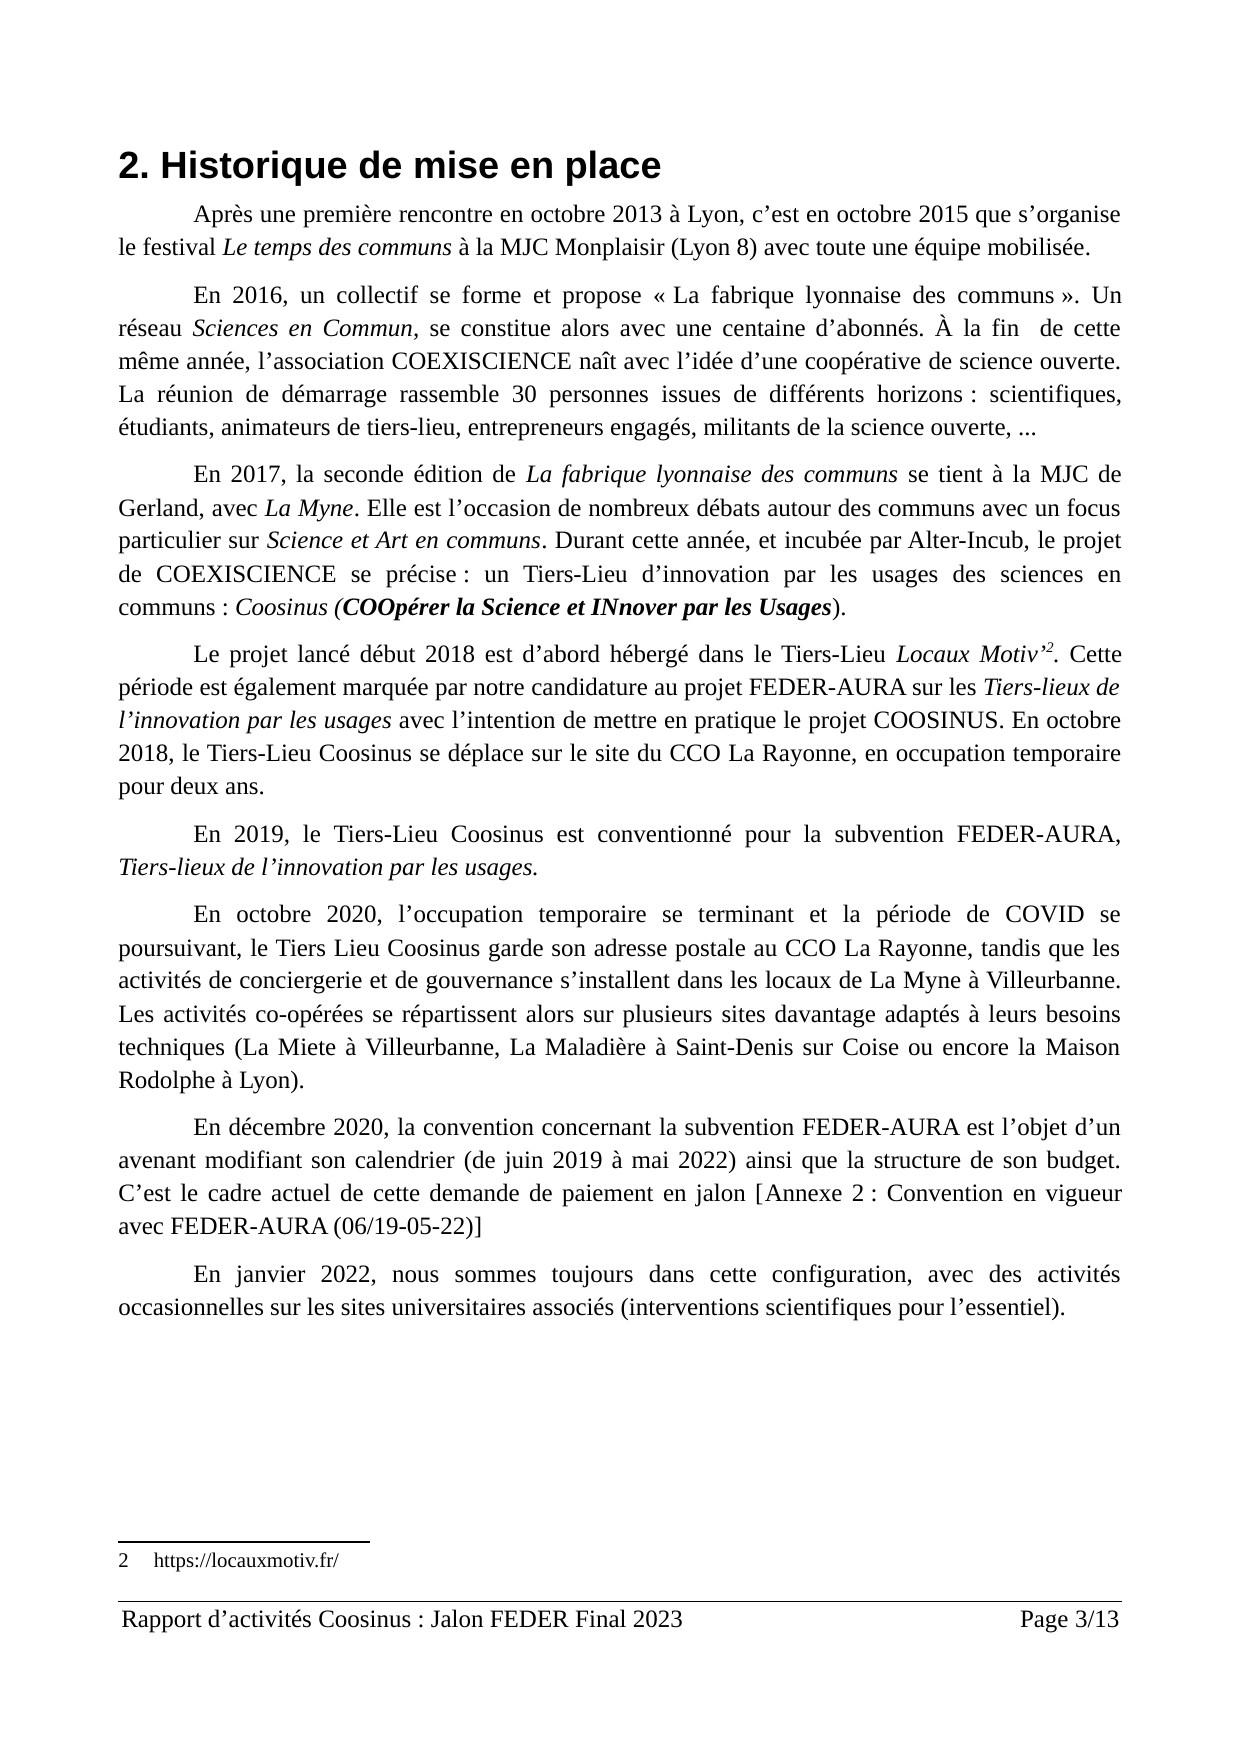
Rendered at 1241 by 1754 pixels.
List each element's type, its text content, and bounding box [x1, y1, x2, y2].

text En 2019, le Tiers-Lieu Coosinus est conventionné pour la subvention FEDER-AURA, Tiers-lieux de l’innovation par les usages. [118, 819, 1122, 881]
text Le projet lancé début 2018 est d’abord hébergé dans le Tiers-Lieu Locaux Motiv’. Cette période est également marquée par notre candidature au projet FEDER-AURA sur les Tiers-lieux de l’innovation par les usages avec l’intention de mettre en pratique le projet COOSINUS. En octobre 2018, le Tiers-Lieu Coosinus se déplace sur le site du CCO La Rayonne, en occupation temporaire pour deux ans. [118, 639, 1122, 800]
text En 2016, un collectif se forme et propose « La fabrique lyonnaise des communs ». Un réseau Sciences en Commun, se constitue alors avec une centaine d’abonnés. À la fin de cette même année, l’association COEXISCIENCE naît avec l’idée d’une coopérative de science ouverte. La réunion de démarrage rassemble 30 personnes issues de différents horizons : scientifiques, étudiants, animateurs de tiers-lieu, entrepreneurs engagés, militants de la science ouverte, ... [118, 280, 1122, 441]
text En octobre 2020, l’occupation temporaire se terminant et la période de COVID se poursuivant, le Tiers Lieu Coosinus garde son adresse postale au CCO La Rayonne, tandis que les activités de conciergerie et de gouvernance s’installent dans les locaux de La Myne à Villeurbanne. Les activités co-opérées se répartissent alors sur plusieurs sites davantage adaptés à leurs besoins techniques (La Miete à Villeurbanne, La Maladière à Saint-Denis sur Coise ou encore la Maison Rodolphe à Lyon). [118, 899, 1122, 1093]
text Après une première rencontre en octobre 2013 à Lyon, c’est en octobre 2015 que s’organise le festival Le temps des communs à la MJC Monplaisir (Lyon 8) avec toute une équipe mobilisée. [118, 199, 1122, 261]
subtitle 2. Historique de mise en place [118, 143, 1122, 187]
text https://locauxmotiv.fr/ [118, 1548, 1122, 1572]
text En janvier 2022, nous sommes toujours dans cette configuration, avec des activités occasionnelles sur les sites universitaires associés (interventions scientifiques pour l’essentiel). [118, 1259, 1122, 1321]
text En 2017, la seconde édition de La fabrique lyonnaise des communs se tient à la MJC de Gerland, avec La Myne. Elle est l’occasion de nombreux débats autour des communs avec un focus particulier sur Science et Art en communs. Durant cette année, et incubée par Alter-Incub, le projet de COEXISCIENCE se précise : un Tiers-Lieu d’innovation par les usages des sciences en communs : Coosinus (COOpérer la Science et INnover par les Usages). [118, 459, 1122, 620]
text En décembre 2020, la convention concernant la subvention FEDER-AURA est l’objet d’un avenant modifiant son calendrier (de juin 2019 à mai 2022) ainsi que la structure de son budget. C’est le cadre actuel de cette demande de paiement en jalon [Annexe 2 : Convention en vigueur avec FEDER-AURA (06/19-05-22)] [118, 1112, 1122, 1240]
